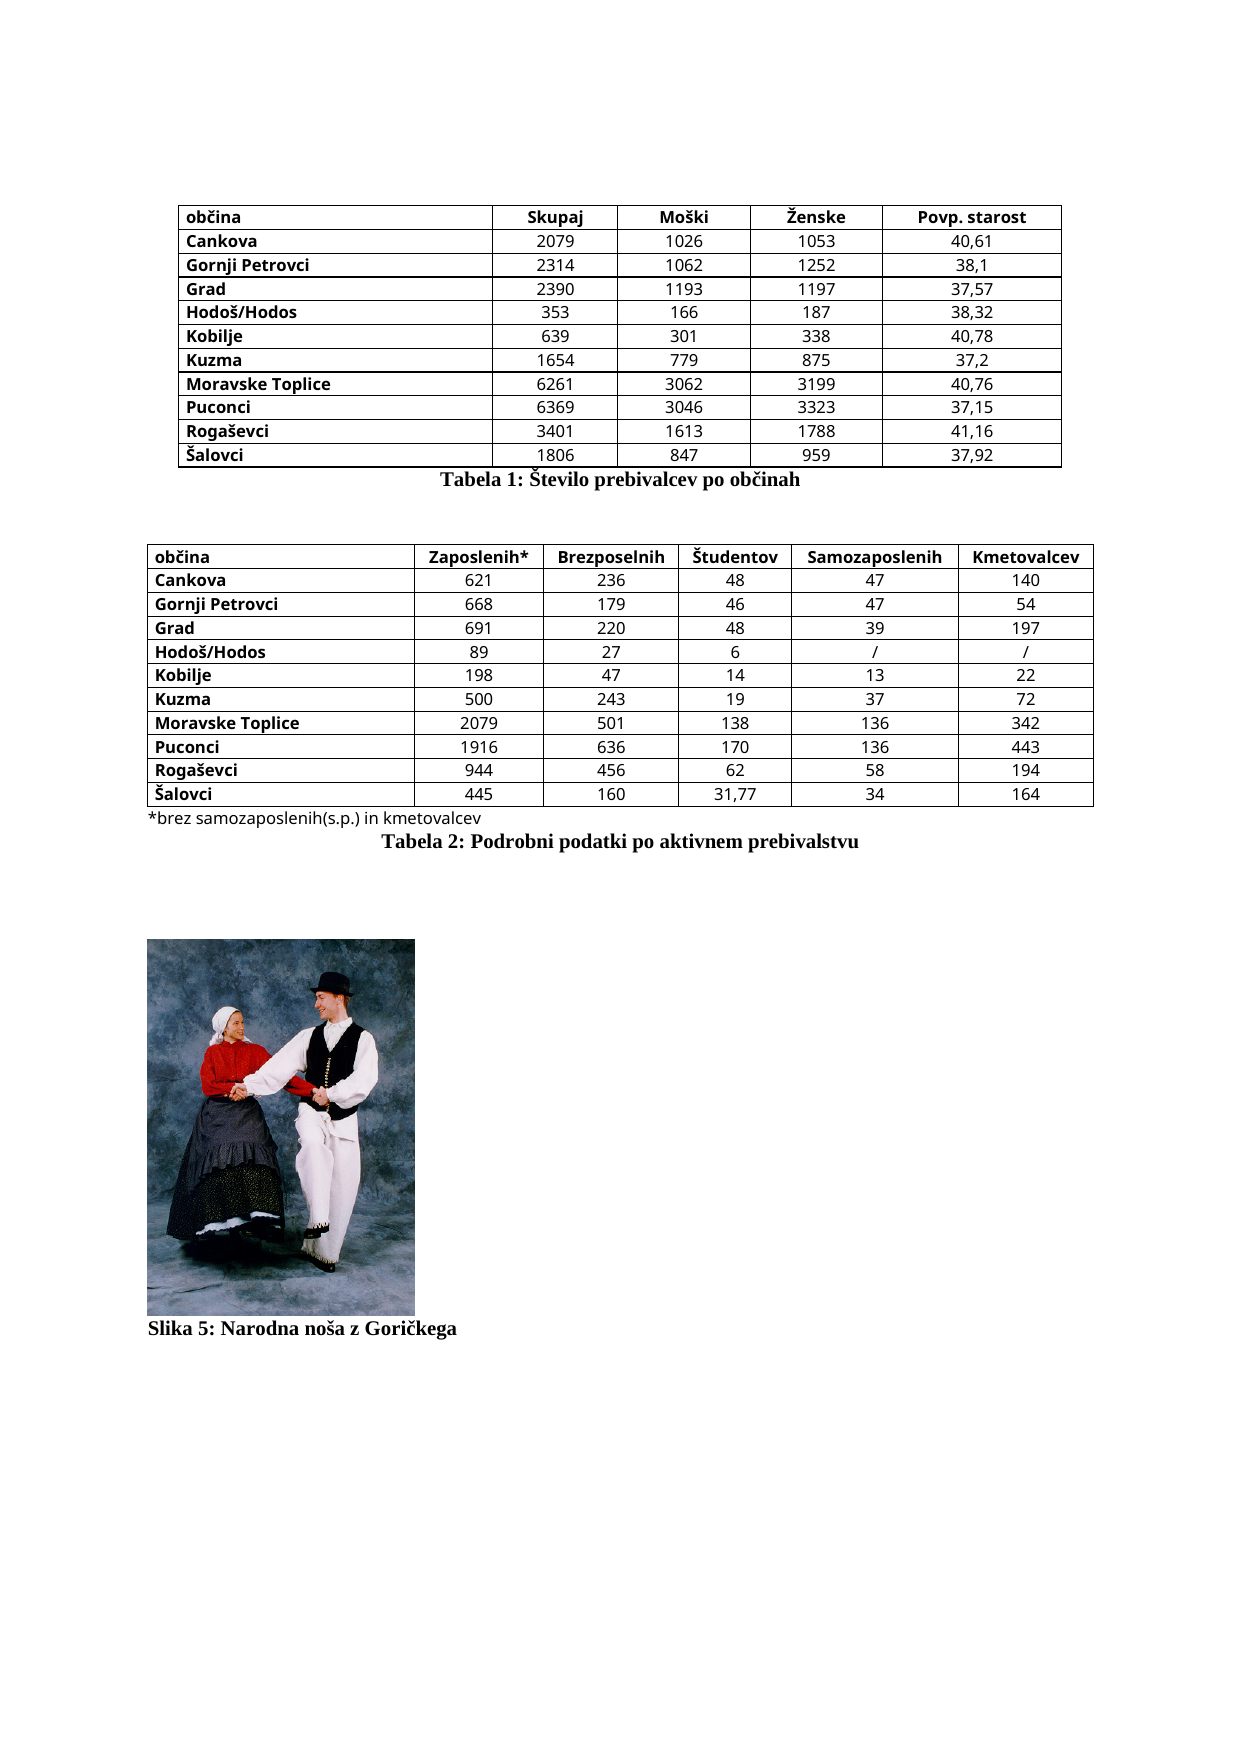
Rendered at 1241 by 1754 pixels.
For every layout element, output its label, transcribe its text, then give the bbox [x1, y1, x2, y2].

table_cell 621 [415, 569, 543, 592]
table_cell 1197 [751, 278, 882, 300]
table_cell Kuzma [148, 688, 414, 711]
table_header Kmetovalcev [959, 545, 1093, 568]
table_cell 1613 [618, 420, 750, 443]
text Tabela 2: Podrobni podatki po aktivnem prebivalstvu [148, 829, 1093, 853]
table_cell 37,92 [883, 444, 1061, 466]
table_header Študentov [679, 545, 791, 568]
table_cell 236 [544, 569, 678, 592]
table_header Brezposelnih [544, 545, 678, 568]
table_cell 2079 [493, 230, 617, 253]
table_cell 3401 [493, 420, 617, 443]
table_cell Gornji Petrovci [148, 593, 414, 616]
table_cell 443 [959, 735, 1093, 758]
table_cell 197 [959, 617, 1093, 639]
table_cell 19 [679, 688, 791, 711]
table_cell Moravske Toplice [148, 712, 414, 734]
table_cell 14 [679, 664, 791, 687]
text Tabela 1: Število prebivalcev po občinah [148, 467, 1093, 491]
picture [147, 939, 415, 1316]
table_cell Cankova [179, 230, 492, 253]
table_cell 3062 [618, 373, 750, 395]
table_cell 1252 [751, 254, 882, 276]
table_header Povp. starost [883, 206, 1061, 229]
table_cell Kuzma [179, 349, 492, 371]
table_cell 2079 [415, 712, 543, 734]
table_cell 89 [415, 640, 543, 663]
table_cell 164 [959, 783, 1093, 806]
table_cell 445 [415, 783, 543, 806]
table_cell 875 [751, 349, 882, 371]
table_cell 636 [544, 735, 678, 758]
table_cell 31,77 [679, 783, 791, 806]
table_cell 338 [751, 325, 882, 348]
table_cell 38,32 [883, 301, 1061, 324]
table_cell Rogaševci [179, 420, 492, 443]
table_cell 1026 [618, 230, 750, 253]
table_header Ženske [751, 206, 882, 229]
table_cell 456 [544, 759, 678, 782]
table_cell Grad [148, 617, 414, 639]
table_cell 62 [679, 759, 791, 782]
table_cell 691 [415, 617, 543, 639]
table_cell Kobilje [179, 325, 492, 348]
table_cell Gornji Petrovci [179, 254, 492, 276]
table_cell 198 [415, 664, 543, 687]
table_cell 668 [415, 593, 543, 616]
table_cell 501 [544, 712, 678, 734]
table_header Samozaposlenih [792, 545, 958, 568]
table_cell 136 [792, 735, 958, 758]
table_cell 40,78 [883, 325, 1061, 348]
table_cell 2314 [493, 254, 617, 276]
table_cell 342 [959, 712, 1093, 734]
table_cell 1806 [493, 444, 617, 466]
table_cell 944 [415, 759, 543, 782]
table_cell 140 [959, 569, 1093, 592]
table_cell 1062 [618, 254, 750, 276]
table_cell 41,16 [883, 420, 1061, 443]
table_cell 1053 [751, 230, 882, 253]
table_header občina [179, 206, 492, 229]
table_cell 39 [792, 617, 958, 639]
table_cell 170 [679, 735, 791, 758]
table_cell 47 [792, 593, 958, 616]
table_header občina [148, 545, 414, 568]
table_cell 6261 [493, 373, 617, 395]
table_cell 500 [415, 688, 543, 711]
table_cell Puconci [148, 735, 414, 758]
table_cell 847 [618, 444, 750, 466]
table_header Skupaj [493, 206, 617, 229]
table_cell 779 [618, 349, 750, 371]
table_cell 37,2 [883, 349, 1061, 371]
table_cell 1788 [751, 420, 882, 443]
table_cell 6369 [493, 396, 617, 419]
table_cell 2390 [493, 278, 617, 300]
table_cell Hodoš/Hodos [148, 640, 414, 663]
table_cell 37,57 [883, 278, 1061, 300]
table_cell Hodoš/Hodos [179, 301, 492, 324]
table_cell 58 [792, 759, 958, 782]
table_cell 48 [679, 569, 791, 592]
table_cell 48 [679, 617, 791, 639]
table_cell 6 [679, 640, 791, 663]
table_cell 301 [618, 325, 750, 348]
table_cell 1916 [415, 735, 543, 758]
table_cell 179 [544, 593, 678, 616]
table_cell 639 [493, 325, 617, 348]
table_cell Kobilje [148, 664, 414, 687]
table_cell Šalovci [148, 783, 414, 806]
table_cell 34 [792, 783, 958, 806]
table_cell 54 [959, 593, 1093, 616]
table_cell 40,76 [883, 373, 1061, 395]
table_cell 47 [544, 664, 678, 687]
table_cell 72 [959, 688, 1093, 711]
table_cell 3323 [751, 396, 882, 419]
table_cell 136 [792, 712, 958, 734]
table_cell Moravske Toplice [179, 373, 492, 395]
table_cell 160 [544, 783, 678, 806]
table_cell 47 [792, 569, 958, 592]
table_cell 166 [618, 301, 750, 324]
table_cell 37 [792, 688, 958, 711]
table_cell 138 [679, 712, 791, 734]
table_cell 243 [544, 688, 678, 711]
table_cell Šalovci [179, 444, 492, 466]
text *brez samozaposlenih(s.p.) in kmetovalcev [148, 807, 1093, 829]
table_cell / [959, 640, 1093, 663]
table_cell Grad [179, 278, 492, 300]
table_cell Rogaševci [148, 759, 414, 782]
table_cell / [792, 640, 958, 663]
table_cell 13 [792, 664, 958, 687]
text Slika 5: Narodna noša z Goričkega [148, 1316, 1093, 1340]
table_cell 220 [544, 617, 678, 639]
table_cell Cankova [148, 569, 414, 592]
table_cell 40,61 [883, 230, 1061, 253]
table_header Zaposlenih* [415, 545, 543, 568]
table_cell 1654 [493, 349, 617, 371]
table_cell 37,15 [883, 396, 1061, 419]
table_cell 27 [544, 640, 678, 663]
table_cell 959 [751, 444, 882, 466]
table_cell 194 [959, 759, 1093, 782]
table_cell 38,1 [883, 254, 1061, 276]
table_cell 3046 [618, 396, 750, 419]
table_header Moški [618, 206, 750, 229]
table_cell 22 [959, 664, 1093, 687]
table_cell 187 [751, 301, 882, 324]
table_cell 3199 [751, 373, 882, 395]
table_cell 46 [679, 593, 791, 616]
table_cell 1193 [618, 278, 750, 300]
table_cell 353 [493, 301, 617, 324]
table_cell Puconci [179, 396, 492, 419]
